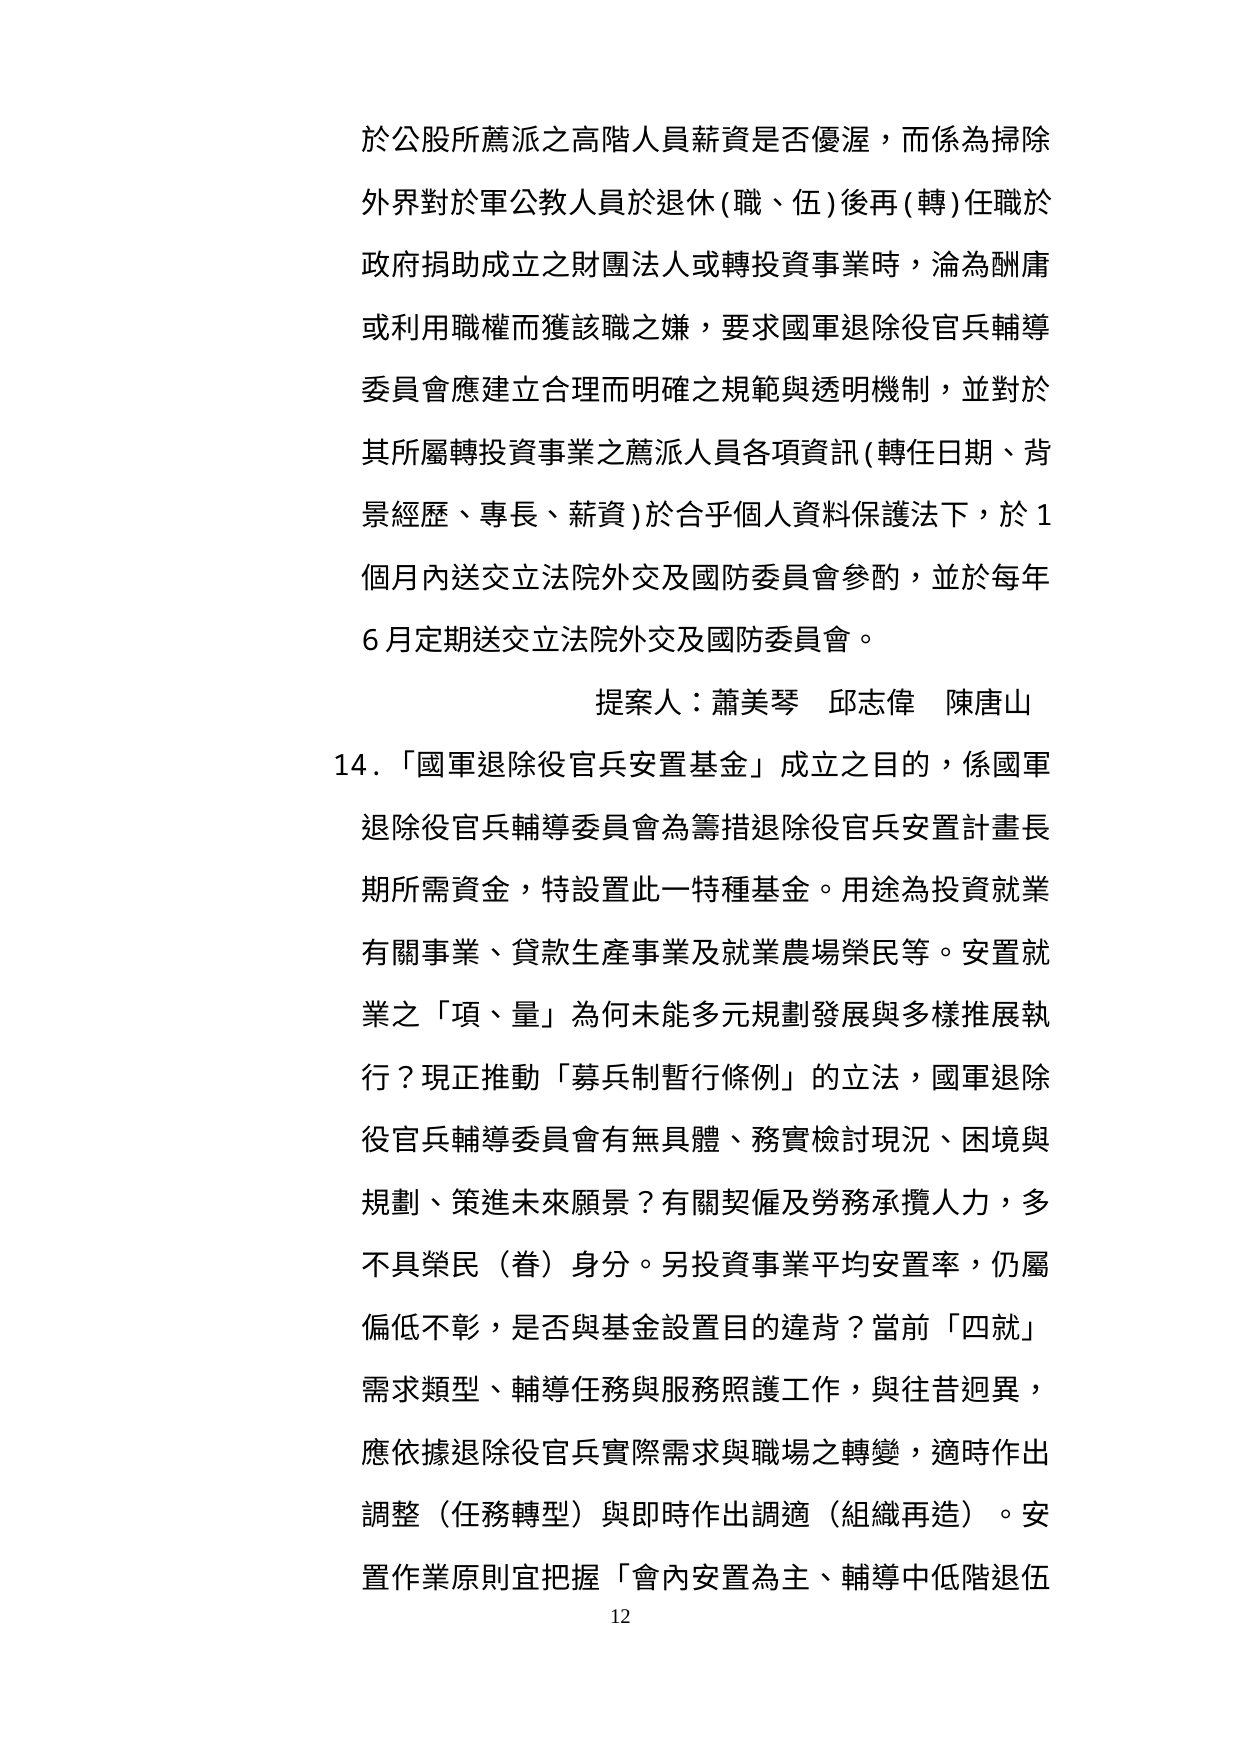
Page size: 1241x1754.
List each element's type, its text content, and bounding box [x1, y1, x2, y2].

text 14.「國軍退除役官兵安置基金」成立之目的，係國軍退除役官兵輔導委員會為籌措退除役官兵安置計畫長期所需資金，特設置此一特種基金。用途為投資就業有關事業、貸款生產事業及就業農場榮民等。安置就業之「項、量」為何未能多元規劃發展與多樣推展執行？現正推動「募兵制暫行條例」的立法，國軍退除役官兵輔導委員會有無具體、務實檢討現況、困境與規劃、策進未來願景？有關契僱及勞務承攬人力，多不具榮民（眷）身分。另投資事業平均安置率，仍屬偏低不彰，是否與基金設置目的違背？當前「四就」需求類型、輔導任務與服務照護工作，與往昔迥異，應依據退除役官兵實際需求與職場之轉變，適時作出調整（任務轉型）與即時作出調適（組織再造）。安置作業原則宜把握「會內安置為主、輔導中低階退伍 [332, 721, 1053, 1596]
text 提案人：蕭美琴 邱志偉 陳唐山 [361, 659, 1053, 721]
text 13.國軍退除役官兵輔導委員會其所屬25家轉投資事業，持股比例均達二成以上，甚有高達欣欣客運公司49.07％、欣欣大眾公司43.16％、欣隆天然氣公司42％、欣桃天然氣公司41.44％、欣中天然氣公司40.06％、欣林天然氣公司42.37％…等眾多高持股之事業公司。其中高達12家之董事長或總經理之高階管理人職務均由國軍退除役官兵輔導委員會所薦派。預算為政府施政之根本，審查、議決預算案，更是立法院監督政府施政之最高職責，而既為公股所薦派轉投資事業之高階經理人，其各項轉任日期、背景經歷、專長、薪資…等相關事項，本應受立法院所監督。惟該會卻屢屢以此乃「涉及個人資料保護法」而拒絕提供，明顯規避立法院對於公股所薦派高階經理人之監督；復以支領優渥薪資待遇，迭遭社會大眾認有酬庸之訾議不斷，影響政府形象至鉅。立法委員實非爭議於公股所薦派之高階人員薪資是否優渥，而係為掃除外界對於軍公教人員於退休(職、伍)後再(轉)任職於政府捐助成立之財團法人或轉投資事業時，淪為酬庸或利用職權而獲該職之嫌，要求國軍退除役官兵輔導委員會應建立合理而明確之規範與透明機制，並對於其所屬轉投資事業之薦派人員各項資訊(轉任日期、背景經歷、專長、薪資)於合乎個人資料保護法下，於1個月內送交立法院外交及國防委員會參酌，並於每年6月定期送交立法院外交及國防委員會。 [332, 96, 1053, 659]
